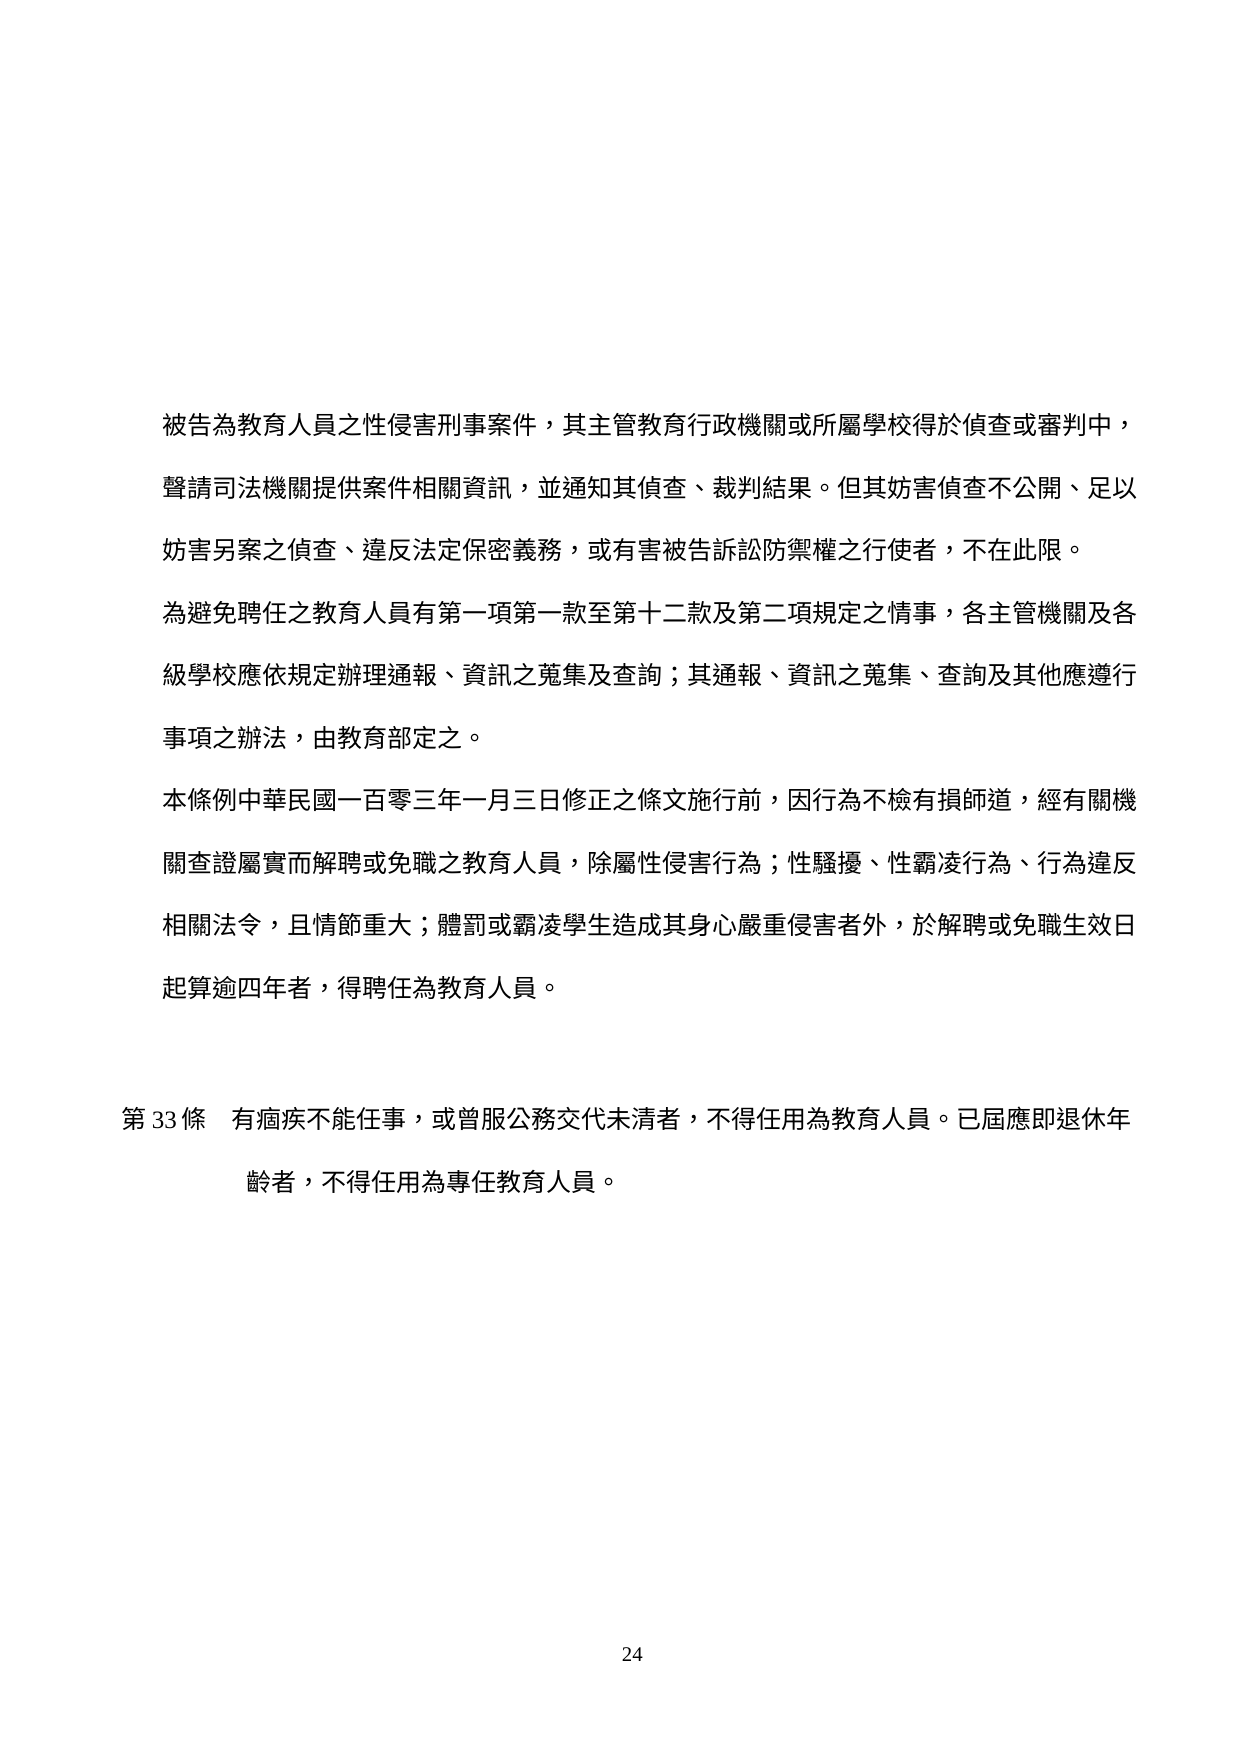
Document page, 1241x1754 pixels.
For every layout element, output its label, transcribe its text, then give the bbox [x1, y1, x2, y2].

text 被告為教育人員之性侵害刑事案件，其主管教育行政機關或所屬學校得於偵查或審判中，聲請司法機關提供案件相關資訊，並通知其偵查、裁判結果。但其妨害偵查不公開、足以妨害另案之偵查、違反法定保密義務，或有害被告訴訟防禦權之行使者，不在此限。 [162, 382, 1146, 569]
text 本條例中華民國一百零三年一月三日修正之條文施行前，因行為不檢有損師道，經有關機關查證屬實而解聘或免職之教育人員，除屬性侵害行為；性騷擾、性霸凌行為、行為違反相關法令，且情節重大；體罰或霸凌學生造成其身心嚴重侵害者外，於解聘或免職生效日起算逾四年者，得聘任為教育人員。 [162, 757, 1146, 1007]
text 第33條 有痼疾不能任事，或曾服公務交代未清者，不得任用為教育人員。已屆應即退休年齡者，不得任用為專任教育人員。 [122, 1076, 1146, 1201]
text 為避免聘任之教育人員有第一項第一款至第十二款及第二項規定之情事，各主管機關及各級學校應依規定辦理通報、資訊之蒐集及查詢；其通報、資訊之蒐集、查詢及其他應遵行事項之辦法，由教育部定之。 [162, 569, 1146, 757]
